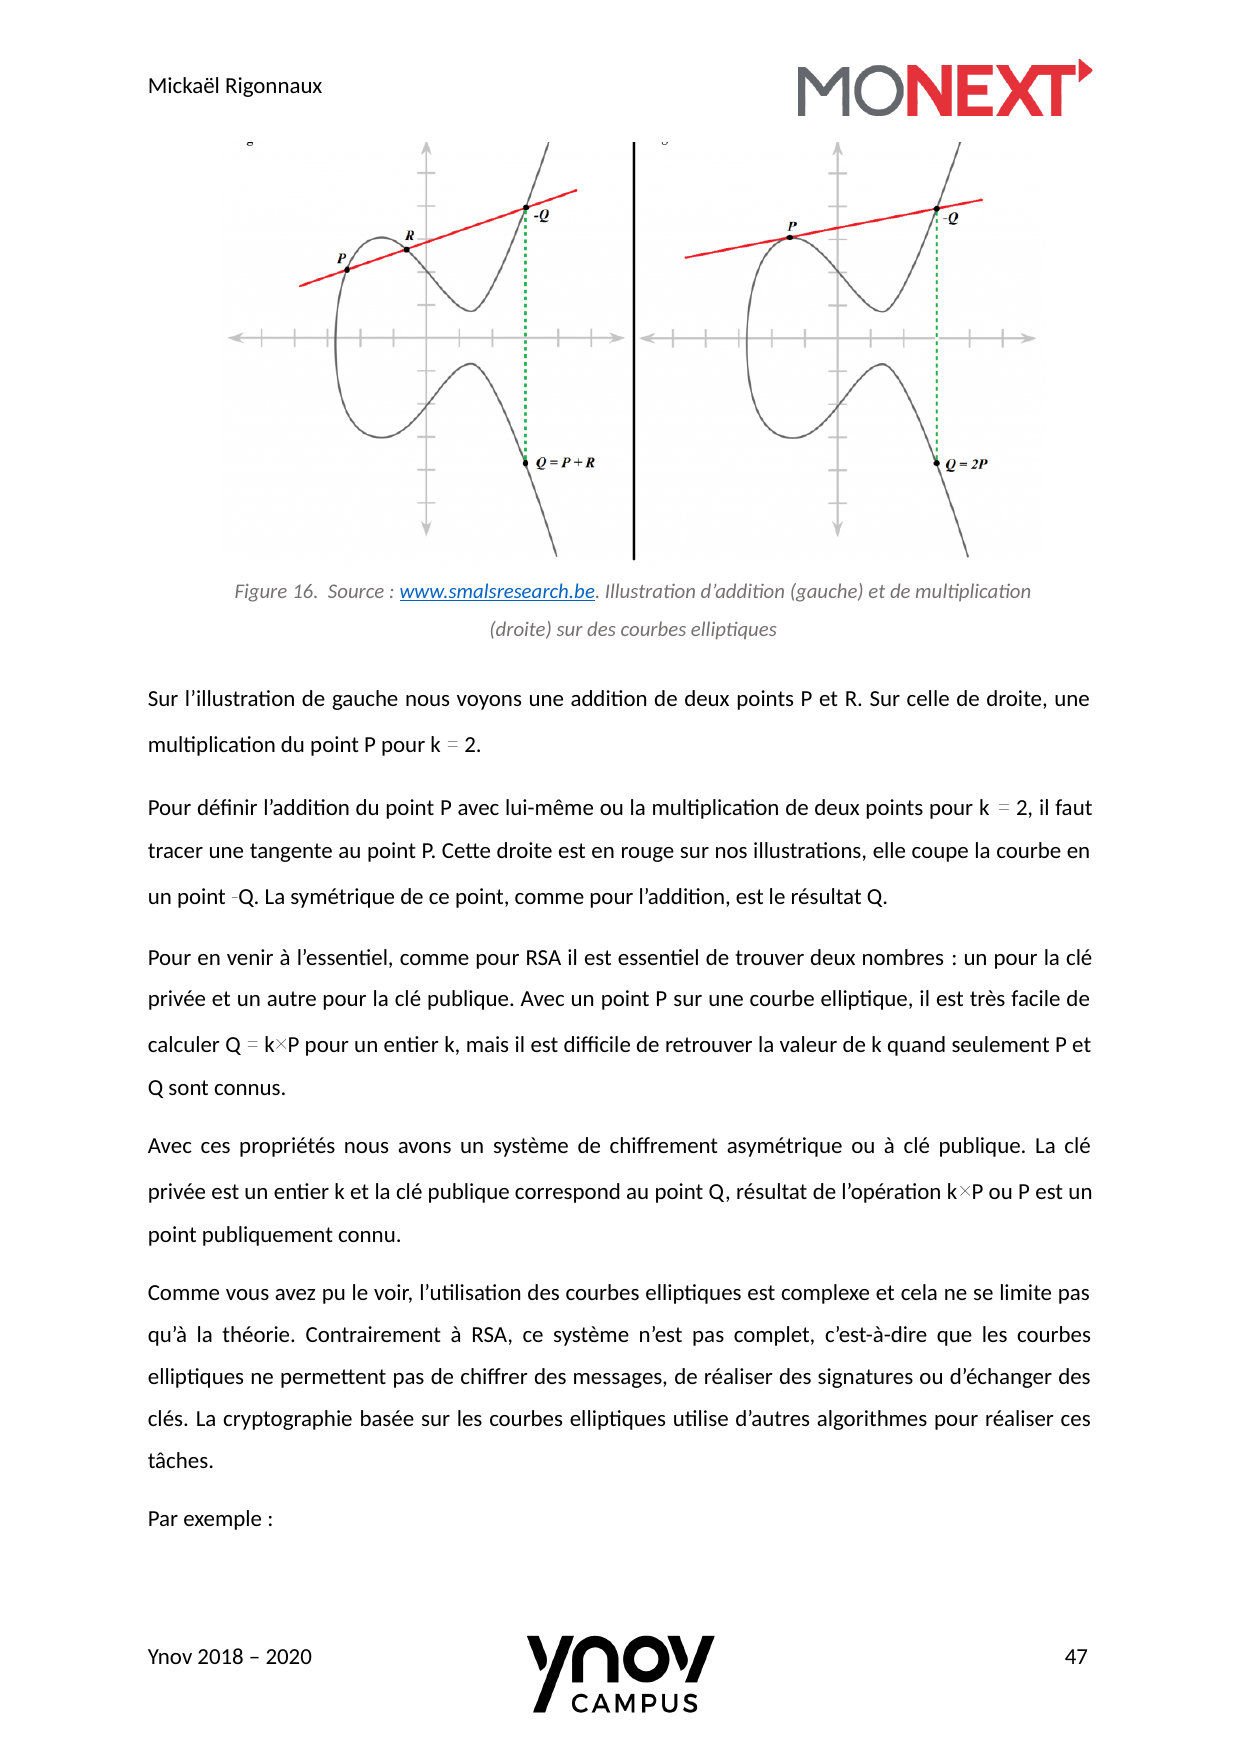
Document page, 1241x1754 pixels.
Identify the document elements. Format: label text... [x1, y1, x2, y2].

picture [508, 1617, 732, 1730]
text Comme vous avez pu le voir, l’utilisation des courbes elliptiques est complexe et cela ne se limite pas qu’à la théorie. Contrairement à RSA, ce système n’est pas complet, c’est-à-dire que les courbes elliptiques ne permettent pas de chiffrer des messages, de réaliser des signatures ou d’échanger des clés. La cryptographie basée sur les courbes elliptiques utilise d’autres algorithmes pour réaliser ces tâches. [148, 1278, 1093, 1474]
text Avec ces propriétés nous avons un système de chiffrement asymétrique ou à clé publique. La clé privée est un entier k et la clé publique correspond au point Q, résultat de l’opération k×P ou P est un point publiquement connu. [148, 1131, 1093, 1248]
picture [798, 59, 1093, 116]
text Par exemple : [148, 1504, 1093, 1532]
text Pour définir l’addition du point P avec lui-même ou la multiplication de deux points pour k = 2, il faut tracer une tangente au point P. Cette droite est en rouge sur nos illustrations, elle coupe la courbe en un point -Q. La symétrique de ce point, comme pour l’addition, est le résultat Q. [148, 791, 1093, 911]
picture [219, 142, 1047, 566]
text Sur l’illustration de gauche nous voyons une addition de deux points P et R. Sur celle de droite, une multiplication du point P pour k = 2. [148, 684, 1093, 759]
text Pour en venir à l’essentiel, comme pour RSA il est essentiel de trouver deux nombres : un pour la clé privée et un autre pour la clé publique. Avec un point P sur une courbe elliptique, il est très facile de calculer Q = k×P pour un entier k, mais il est difficile de retrouver la valeur de k quand seulement P et Q sont connus. [148, 943, 1093, 1101]
text Figure 16. Source : www.smalsresearch.be. Illustration d’addition (gauche) et de multiplication (droite) sur des courbes elliptiques [220, 566, 1046, 642]
